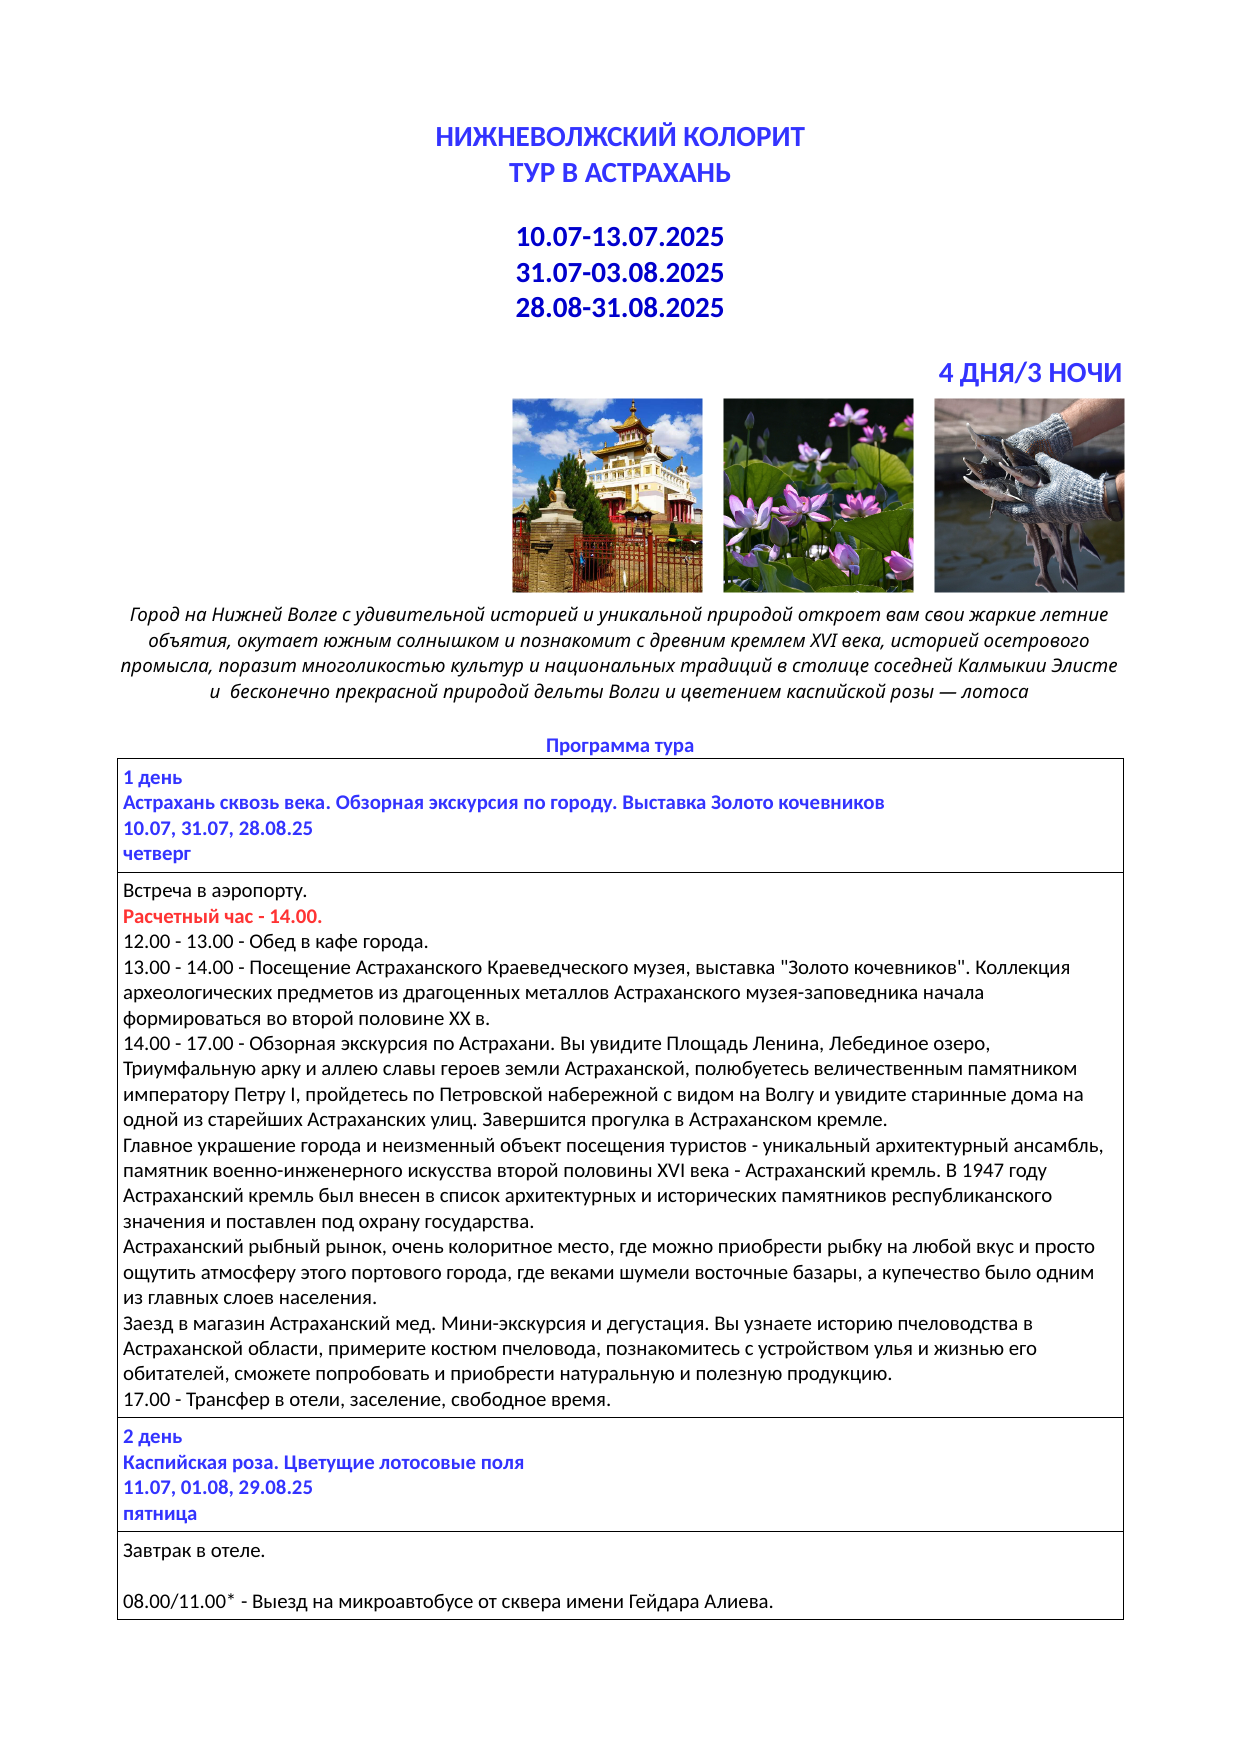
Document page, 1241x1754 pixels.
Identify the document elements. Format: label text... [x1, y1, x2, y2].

table_cell Завтрак в отеле. 08.00/11.00* - Выезд на микроавтобусе от сквера имени Гейдара Алиева. [118, 1532, 1123, 1619]
text Город на Нижней Волге с удивительной историей и уникальной природой откроет вам свои жаркие летние объятия, окутает южным солнышком и познакомит с древним кремлем XVI века, историей осетрового промысла, поразит многоликостью культур и национальных традиций в столице соседней Калмыкии Элисте и бесконечно прекрасной природой дельты Волги и цветением каспийской розы — лотоса [118, 389, 1122, 704]
text 10.07-13.07.2025 [118, 218, 1122, 254]
text 28.08-31.08.2025 [118, 289, 1122, 325]
table_header 1 день Астрахань сквозь века. Обзорная экскурсия по городу. Выставка Золото кочевников 10.07, 31.07, 28.08.25 четверг [118, 759, 1123, 871]
text 31.07-03.08.2025 [118, 254, 1122, 289]
text Программа тура [118, 732, 1122, 758]
text НИЖНЕВОЛЖСКИЙ КОЛОРИТ [118, 118, 1122, 154]
text ТУР В АСТРАХАНЬ [118, 154, 1122, 189]
table_cell 2 день Каспийская роза. Цветущие лотосовые поля 11.07, 01.08, 29.08.25 пятница [118, 1418, 1123, 1531]
table_cell Встреча в аэропорту. Расчетный час - 14.00. 12.00 - 13.00 - Обед в кафе города. 13.00 - 14.00 - Посещение Астраханского Краеведческого музея, выставка "Золото кочевников". Коллекция археологических предметов из драгоценных металлов Астраханского музея-заповедника начала формироваться во второй половине XX в. 14.00 - 17.00 - Обзорная экскурсия по Астрахани. Вы увидите Площадь Ленина, Лебединое озеро, Триумфальную арку и аллею славы героев земли Астраханской, полюбуетесь величественным памятником императору Петру I, пройдетесь по Петровской набережной с видом на Волгу и увидите старинные дома на одной из старейших Астраханских улиц. Завершится прогулка в Астраханском кремле. Главное украшение города и неизменный объект посещения туристов - уникальный архитектурный ансамбль, памятник военно-инженерного искусства второй половины XVI века - Астраханский кремль. В 1947 году Астраханский кремль был внесен в список архитектурных и исторических памятников республиканского значения и поставлен под охрану государства. Астраханский рыбный рынок, очень колоритное место, где можно приобрести рыбку на любой вкус и просто ощутить атмосферу этого портового города, где веками шумели восточные базары, а купечество было одним из главных слоев населения. Заезд в магазин Астраханский мед. Мини-экскурсия и дегустация. Вы узнаете историю пчеловодства в Астраханской области, примерите костюм пчеловода, познакомитесь с устройством улья и жизнью его обитателей, сможете попробовать и приобрести натуральную и полезную продукцию. 17.00 - Трансфер в отели, заселение, свободное время. [118, 873, 1123, 1417]
text 4 ДНЯ/3 НОЧИ [118, 354, 1122, 389]
